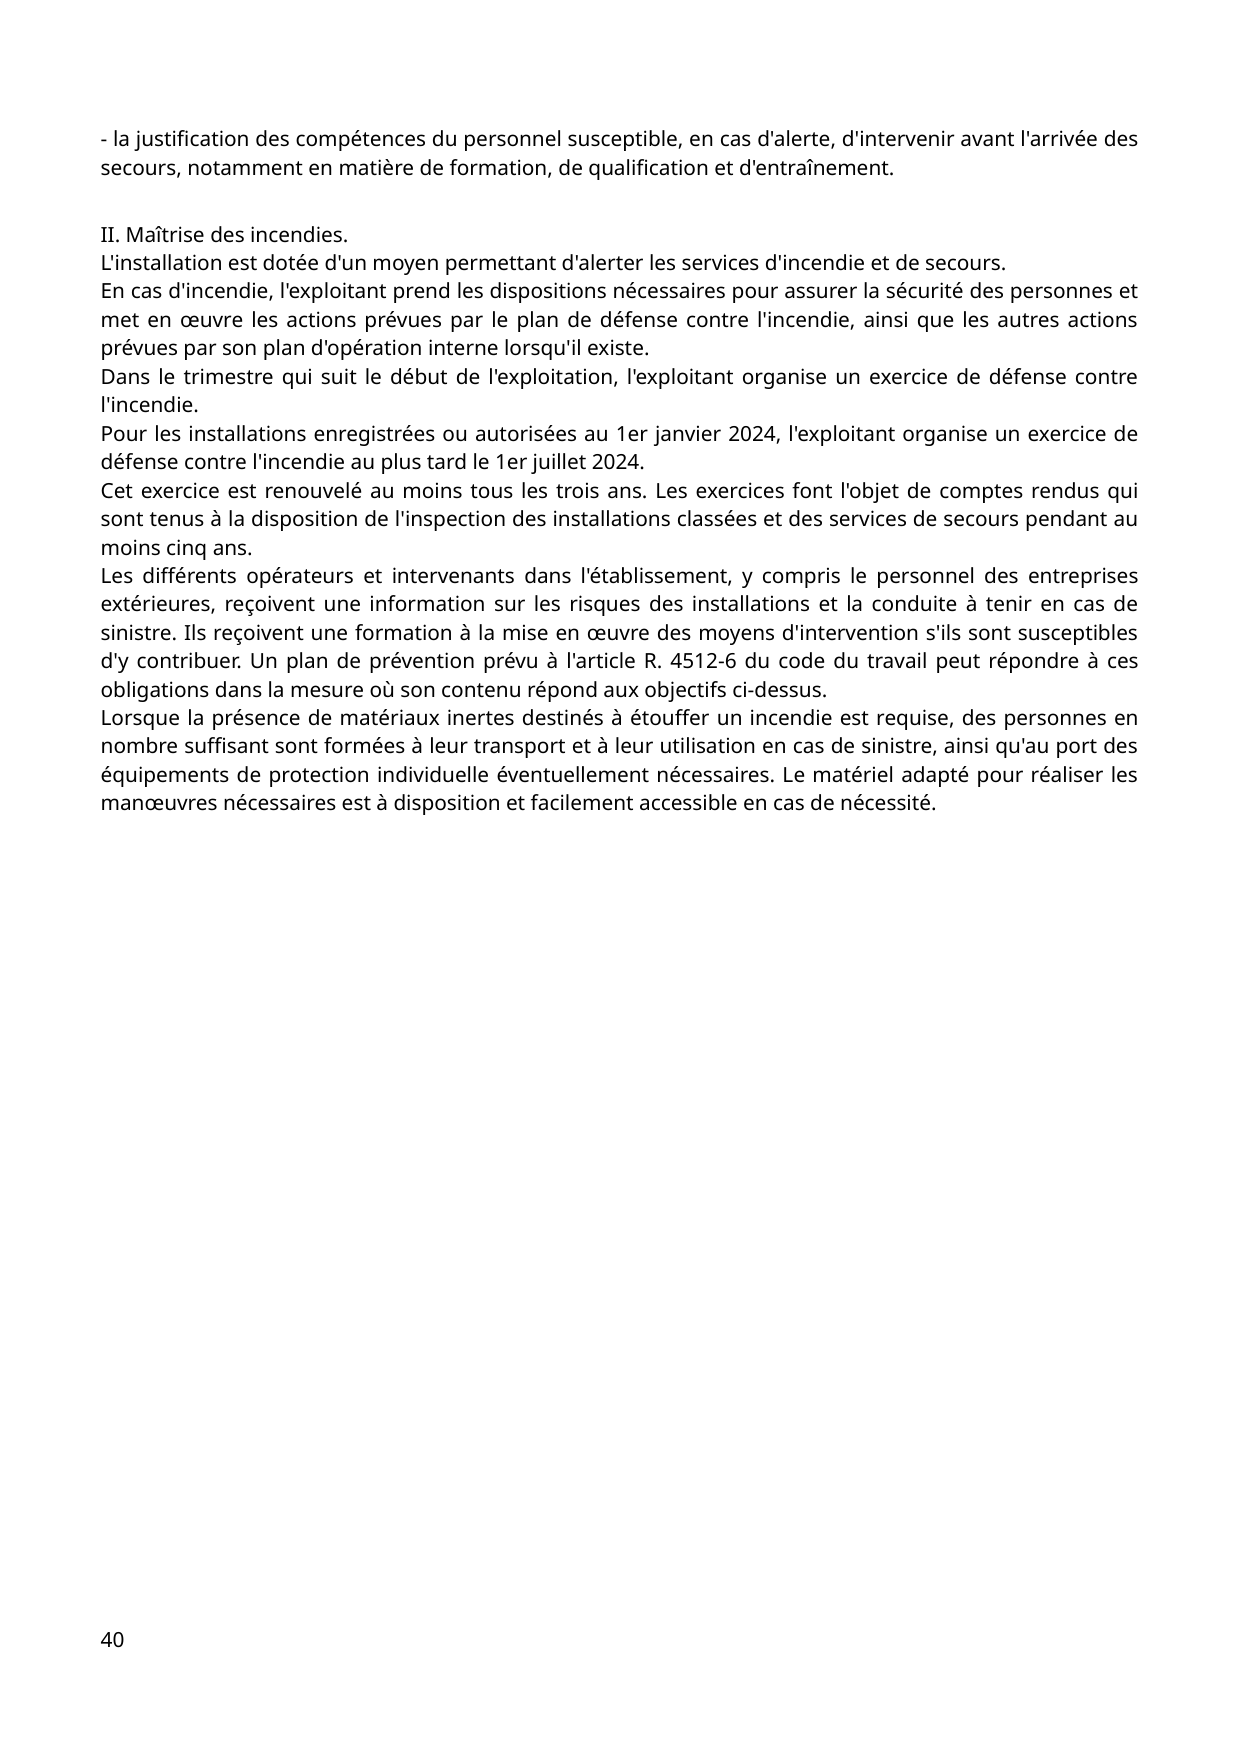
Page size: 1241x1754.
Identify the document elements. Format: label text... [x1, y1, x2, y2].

text Pour les installations enregistrées ou autorisées au 1er janvier 2024, l'exploitant organise un exercice de défense contre l'incendie au plus tard le 1er juillet 2024. [100, 419, 1140, 476]
text En cas d'incendie, l'exploitant prend les dispositions nécessaires pour assurer la sécurité des personnes et met en œuvre les actions prévues par le plan de défense contre l'incendie, ainsi que les autres actions prévues par son plan d'opération interne lorsqu'il existe. [100, 277, 1140, 362]
text Les différents opérateurs et intervenants dans l'établissement, y compris le personnel des entreprises extérieures, reçoivent une information sur les risques des installations et la conduite à tenir en cas de sinistre. Ils reçoivent une formation à la mise en œuvre des moyens d'intervention s'ils sont susceptibles d'y contribuer. Un plan de prévention prévu à l'article R. 4512-6 du code du travail peut répondre à ces obligations dans la mesure où son contenu répond aux objectifs ci-dessus. [100, 561, 1140, 703]
subtitle II. Maîtrise des incendies. [100, 220, 1140, 248]
text Cet exercice est renouvelé au moins tous les trois ans. Les exercices font l'objet de comptes rendus qui sont tenus à la disposition de l'inspection des installations classées et des services de secours pendant au moins cinq ans. [100, 476, 1140, 561]
text L'installation est dotée d'un moyen permettant d'alerter les services d'incendie et de secours. [100, 248, 1140, 277]
text - la justification des compétences du personnel susceptible, en cas d'alerte, d'intervenir avant l'arrivée des secours, notamment en matière de formation, de qualification et d'entraînement. [100, 124, 1140, 181]
text Lorsque la présence de matériaux inertes destinés à étouffer un incendie est requise, des personnes en nombre suffisant sont formées à leur transport et à leur utilisation en cas de sinistre, ainsi qu'au port des équipements de protection individuelle éventuellement nécessaires. Le matériel adapté pour réaliser les manœuvres nécessaires est à disposition et facilement accessible en cas de nécessité. [100, 703, 1140, 817]
text Dans le trimestre qui suit le début de l'exploitation, l'exploitant organise un exercice de défense contre l'incendie. [100, 362, 1140, 419]
